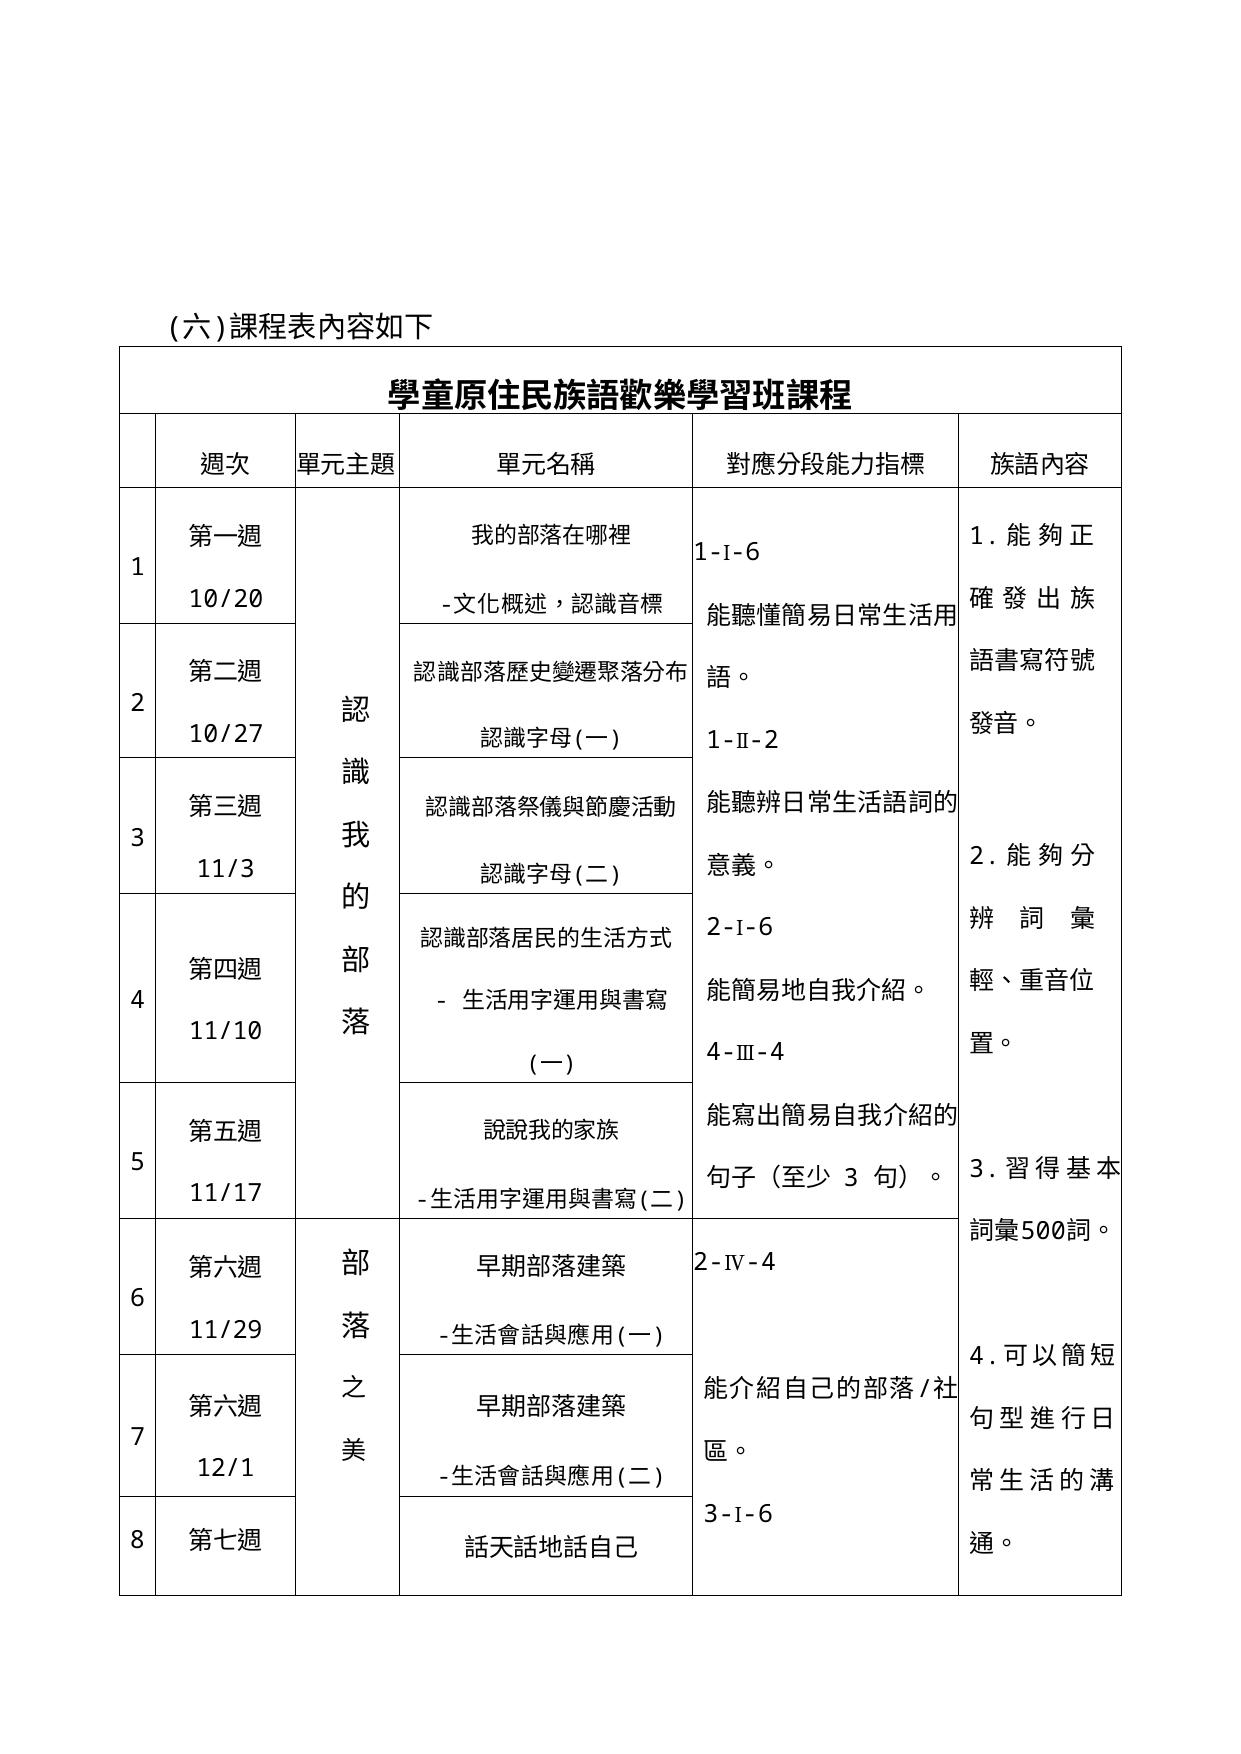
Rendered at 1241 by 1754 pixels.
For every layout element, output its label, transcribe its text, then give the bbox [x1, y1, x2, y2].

table_cell 第六週 12/1 [156, 1355, 295, 1496]
table_cell 第三週 11/3 [156, 758, 295, 893]
table_cell 認識部落祭儀與節慶活動 認識字母(二) [400, 758, 692, 893]
table_header 學童原住民族語歡樂學習班課程 [120, 347, 1121, 413]
table_cell 第四週 11/10 [156, 894, 295, 1082]
table_cell 我的部落在哪裡 -文化概述，認識音標 [400, 488, 692, 623]
table_cell 對應分段能力指標 [693, 414, 958, 487]
table_cell 第二週 10/27 [156, 624, 295, 757]
table_cell 第五週 11/17 [156, 1083, 295, 1218]
table_cell 2-Ⅳ-4 能介紹自己的部落/社區。 3-Ⅰ-6 能讀懂簡易問候語。 5-Ⅰ-2 能樂於參與原住民族語文的學習活動。 5-Ⅲ-3 能樂於了解並說出傳統歌謠、傳說故事的主旨及其語言文化的美感。 [693, 1219, 958, 1595]
table_cell 2 [120, 624, 155, 757]
table_cell 第六週 11/29 [156, 1219, 295, 1354]
table_cell 單元名稱 [400, 414, 692, 487]
table_cell 單元主題 [296, 414, 399, 487]
table_cell 早期部落建築 -生活會話與應用(二) [400, 1355, 692, 1496]
table_cell 認識我的部落 [296, 488, 399, 1218]
table_cell 週次 [156, 414, 295, 487]
table_cell 8 [120, 1497, 155, 1595]
table_cell 1 [120, 488, 155, 623]
table_cell 3 [120, 758, 155, 893]
table_cell 部落 之 美 [296, 1219, 399, 1595]
table_cell 5 [120, 1083, 155, 1218]
table_cell 6 [120, 1219, 155, 1354]
table_cell 1.能夠正確發出族語書寫符號發音。 2.能夠分辨詞彙輕、重音位置。 3.習得基本詞彙500詞。 4.可以簡短句型進行日常生活的溝通。 5.能夠閱讀及理解短篇繪本及短文。 6.能夠了解句型結構之詞序。 [959, 488, 1121, 1595]
table_cell 認識部落居民的生活方式 - 生活用字運用與書寫(一) [400, 894, 692, 1082]
table_cell 第一週 10/20 [156, 488, 295, 623]
text (六)課程表內容如下 [148, 283, 1092, 346]
table_cell [120, 414, 155, 487]
table_cell 4 [120, 894, 155, 1082]
table_cell 族語內容 [959, 414, 1121, 487]
table_cell 說說我的家族 -生活用字運用與書寫(二) [400, 1083, 692, 1218]
table_cell 第七週 [156, 1497, 295, 1595]
table_cell 1-Ⅰ-6 能聽懂簡易日常生活用語。 1-Ⅱ-2 能聽辨日常生活語詞的意義。 2-Ⅰ-6 能簡易地自我介紹。 4-Ⅲ-4 能寫出簡易自我介紹的句子（至少 3 句）。 [693, 488, 958, 1218]
table_cell 話天話地話自己 [400, 1497, 692, 1595]
table_cell 早期部落建築 -生活會話與應用(一) [400, 1219, 692, 1354]
table_cell 7 [120, 1355, 155, 1496]
table_cell 認識部落歷史變遷聚落分布 認識字母(一) [400, 624, 692, 757]
